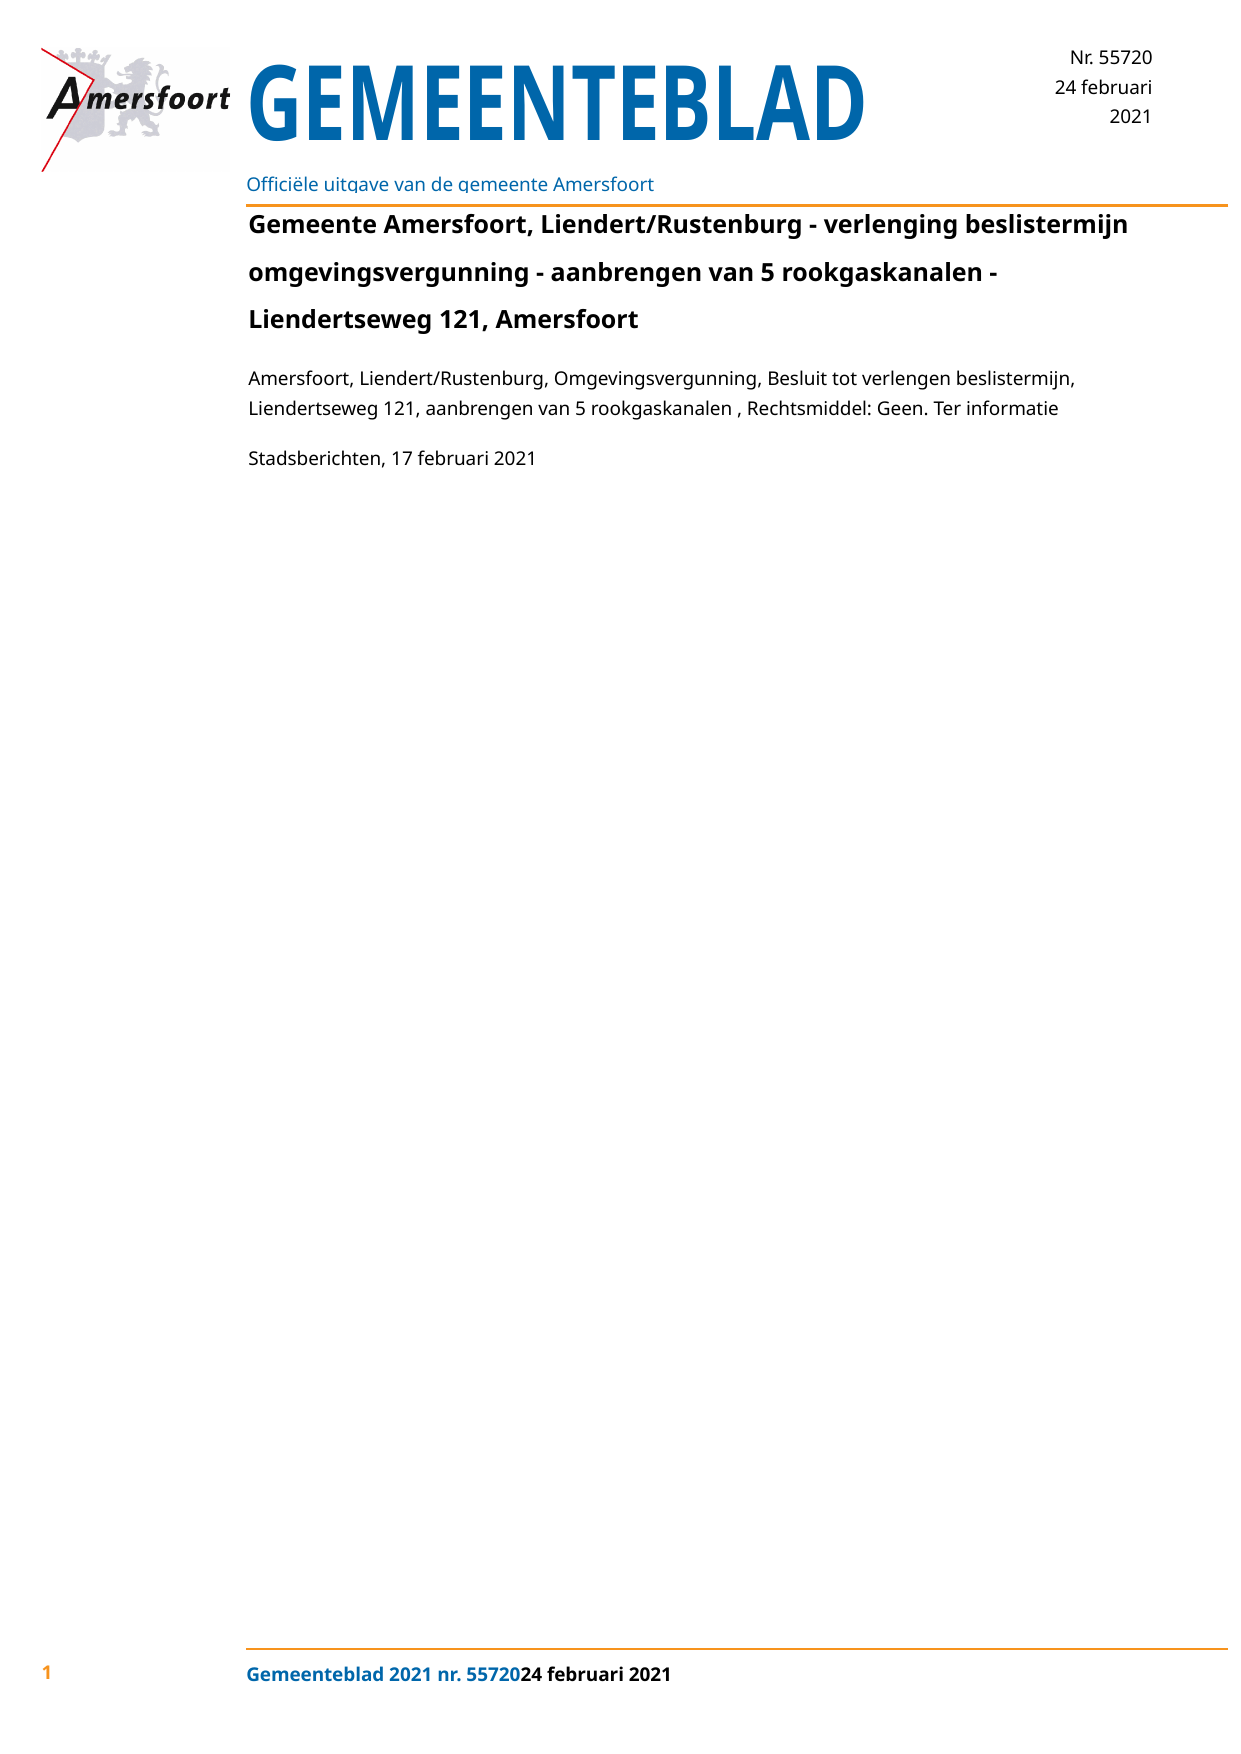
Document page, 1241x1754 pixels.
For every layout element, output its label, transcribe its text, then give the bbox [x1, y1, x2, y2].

text Gemeente Amersfoort, Liendert/Rustenburg - verlenging beslistermijn omgevingsvergunning - aanbrengen van 5 rookgaskanalen - Liendertseweg 121, Amersfoort [248, 207, 1152, 336]
text Amersfoort, Liendert/Rustenburg, Omgevingsvergunning, Besluit tot verlengen beslistermijn, Liendertseweg 121, aanbrengen van 5 rookgaskanalen , Rechtsmiddel: Geen. Ter informatie [248, 366, 1152, 421]
picture [41, 47, 231, 172]
text Stadsberichten, 17 februari 2021 [248, 446, 1152, 471]
